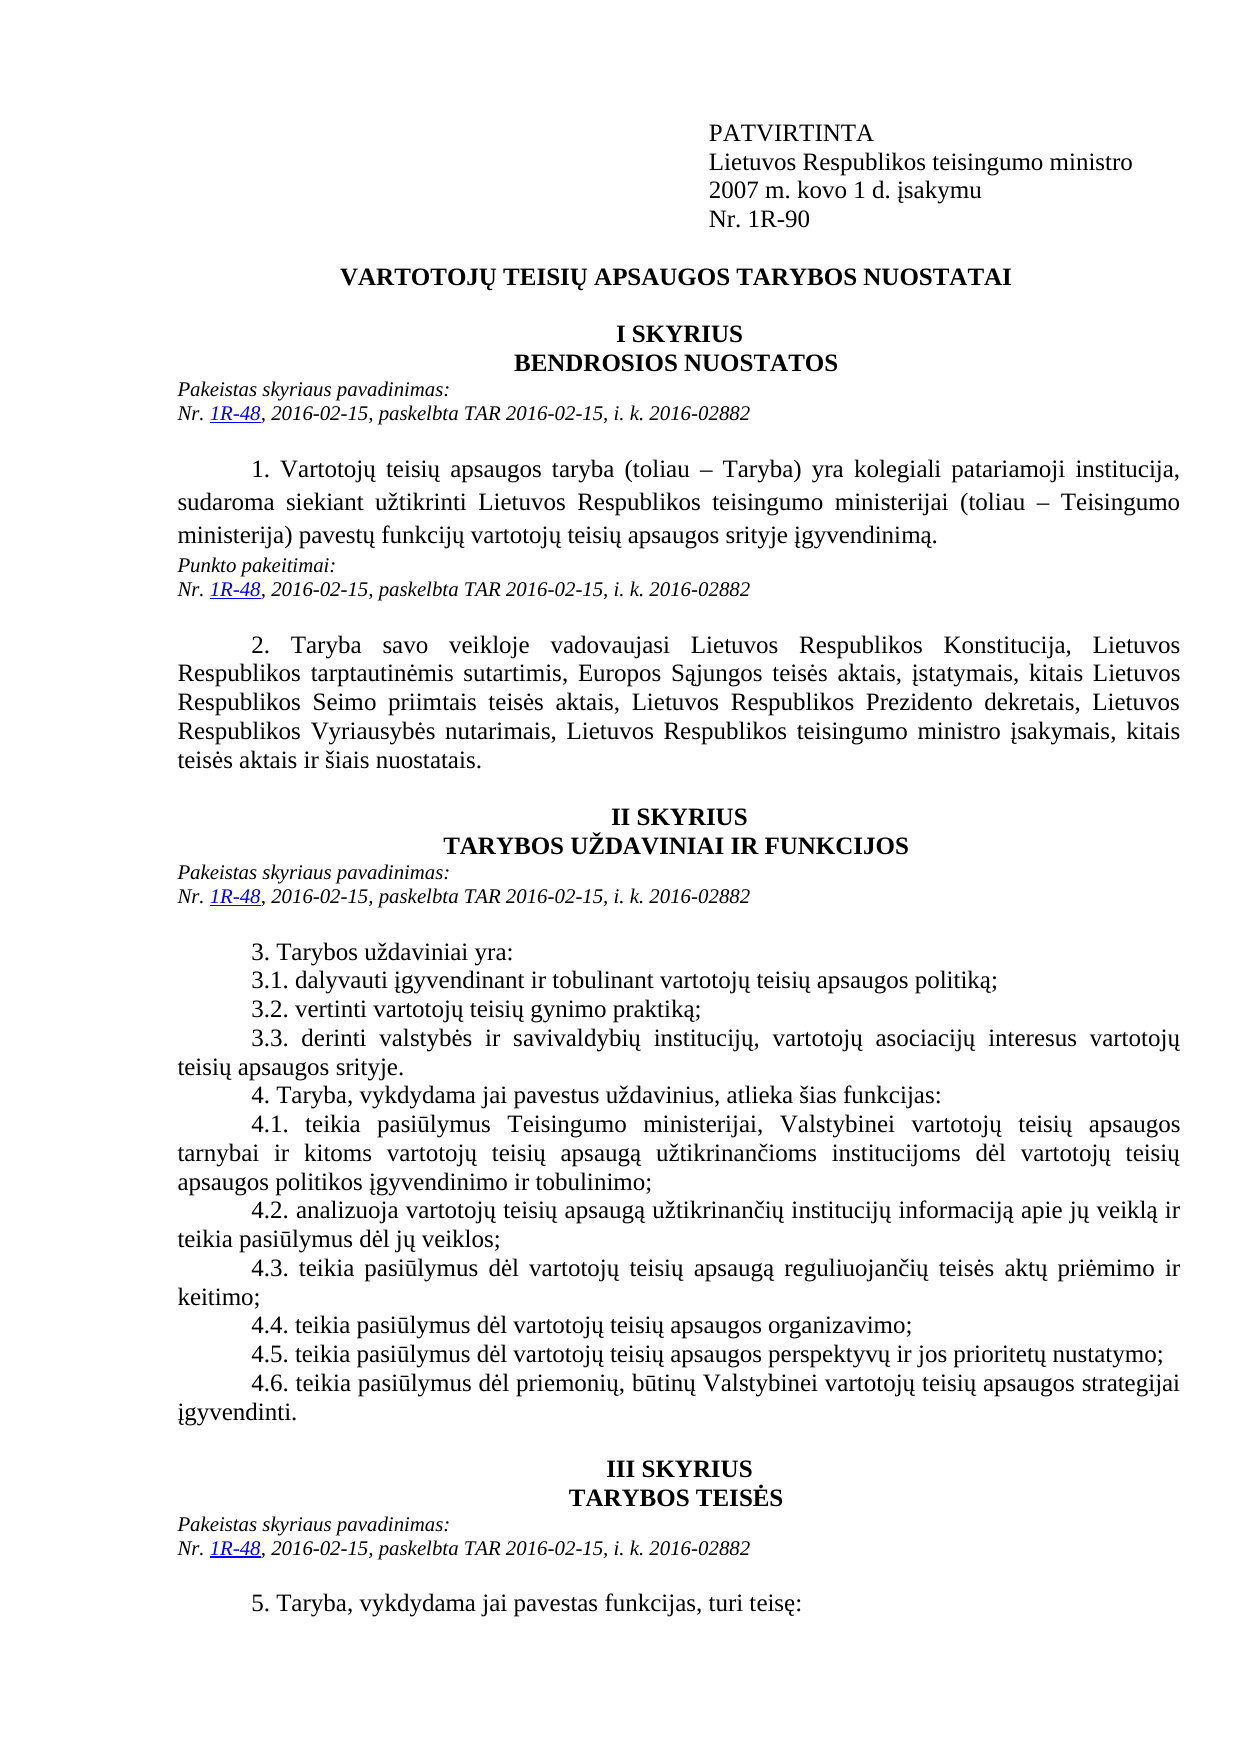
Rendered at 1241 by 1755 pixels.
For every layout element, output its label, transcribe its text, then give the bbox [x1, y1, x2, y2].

text Pakeistas skyriaus pavadinimas: [177, 1512, 1181, 1536]
text 2. Taryba savo veikloje vadovaujasi Lietuvos Respublikos Konstitucija, Lietuvos Respublikos tarptautinėmis sutartimis, Europos Sąjungos teisės aktais, įstatymais, kitais Lietuvos Respublikos Seimo priimtais teisės aktais, Lietuvos Respublikos Prezidento dekretais, Lietuvos Respublikos Vyriausybės nutarimais, Lietuvos Respublikos teisingumo ministro įsakymais, kitais teisės aktais ir šiais nuostatais. [177, 630, 1181, 773]
text 2007 m. kovo 1 d. įsakymu [177, 176, 1181, 204]
text III SKYRIUS [177, 1454, 1181, 1483]
text 4.1. teikia pasiūlymus Teisingumo ministerijai, Valstybinei vartotojų teisių apsaugos tarnybai ir kitoms vartotojų teisių apsaugą užtikrinančioms institucijoms dėl vartotojų teisių apsaugos politikos įgyvendinimo ir tobulinimo; [177, 1109, 1181, 1195]
text Nr. 1R-90 [177, 204, 1181, 233]
text Pakeistas skyriaus pavadinimas: [177, 377, 1181, 401]
text Nr. 1R-48, 2016-02-15, paskelbta TAR 2016-02-15, i. k. 2016-02882 [177, 401, 1181, 425]
text 4. Taryba, vykdydama jai pavestus uždavinius, atlieka šias funkcijas: [177, 1080, 1181, 1109]
text 4.6. teikia pasiūlymus dėl priemonių, būtinų Valstybinei vartotojų teisių apsaugos strategijai įgyvendinti. [177, 1368, 1181, 1425]
text 4.3. teikia pasiūlymus dėl vartotojų teisių apsaugą reguliuojančių teisės aktų priėmimo ir keitimo; [177, 1253, 1181, 1310]
text I SKYRIUS [177, 319, 1181, 348]
text TARYBOS TEISĖS [177, 1483, 1181, 1512]
text 4.2. analizuoja vartotojų teisių apsaugą užtikrinančių institucijų informaciją apie jų veiklą ir teikia pasiūlymus dėl jų veiklos; [177, 1195, 1181, 1253]
text VARTOTOJŲ TEISIŲ APSAUGOS TARYBOS NUOSTATAI [177, 262, 1181, 291]
text Nr. 1R-48, 2016-02-15, paskelbta TAR 2016-02-15, i. k. 2016-02882 [177, 1536, 1181, 1560]
text TARYBOS UŽDAVINIAI IR FUNKCIJOS [177, 831, 1181, 860]
text 3.1. dalyvauti įgyvendinant ir tobulinant vartotojų teisių apsaugos politiką; [177, 965, 1181, 994]
text 3. Tarybos uždaviniai yra: [177, 937, 1181, 965]
text 5. Taryba, vykdydama jai pavestas funkcijas, turi teisę: [177, 1588, 1181, 1617]
text Pakeistas skyriaus pavadinimas: [177, 860, 1181, 884]
text 4.4. teikia pasiūlymus dėl vartotojų teisių apsaugos organizavimo; [177, 1310, 1181, 1339]
text Punkto pakeitimai: [177, 553, 1181, 577]
text 3.3. derinti valstybės ir savivaldybių institucijų, vartotojų asociacijų interesus vartotojų teisių apsaugos srityje. [177, 1023, 1181, 1080]
text PATVIRTINTA [709, 118, 1181, 147]
text Nr. 1R-48, 2016-02-15, paskelbta TAR 2016-02-15, i. k. 2016-02882 [177, 884, 1181, 908]
text 1. Vartotojų teisių apsaugos taryba (toliau – Taryba) yra kolegiali patariamoji institucija, sudaroma siekiant užtikrinti Lietuvos Respublikos teisingumo ministerijai (toliau – Teisingumo ministerija) pavestų funkcijų vartotojų teisių apsaugos srityje įgyvendinimą. [177, 454, 1181, 548]
text Lietuvos Respublikos teisingumo ministro [177, 147, 1181, 176]
text BENDROSIOS NUOSTATOS [177, 348, 1181, 377]
text II SKYRIUS [177, 802, 1181, 831]
text 4.5. teikia pasiūlymus dėl vartotojų teisių apsaugos perspektyvų ir jos prioritetų nustatymo; [177, 1339, 1181, 1368]
text 3.2. vertinti vartotojų teisių gynimo praktiką; [177, 994, 1181, 1023]
text Nr. 1R-48, 2016-02-15, paskelbta TAR 2016-02-15, i. k. 2016-02882 [177, 577, 1181, 601]
